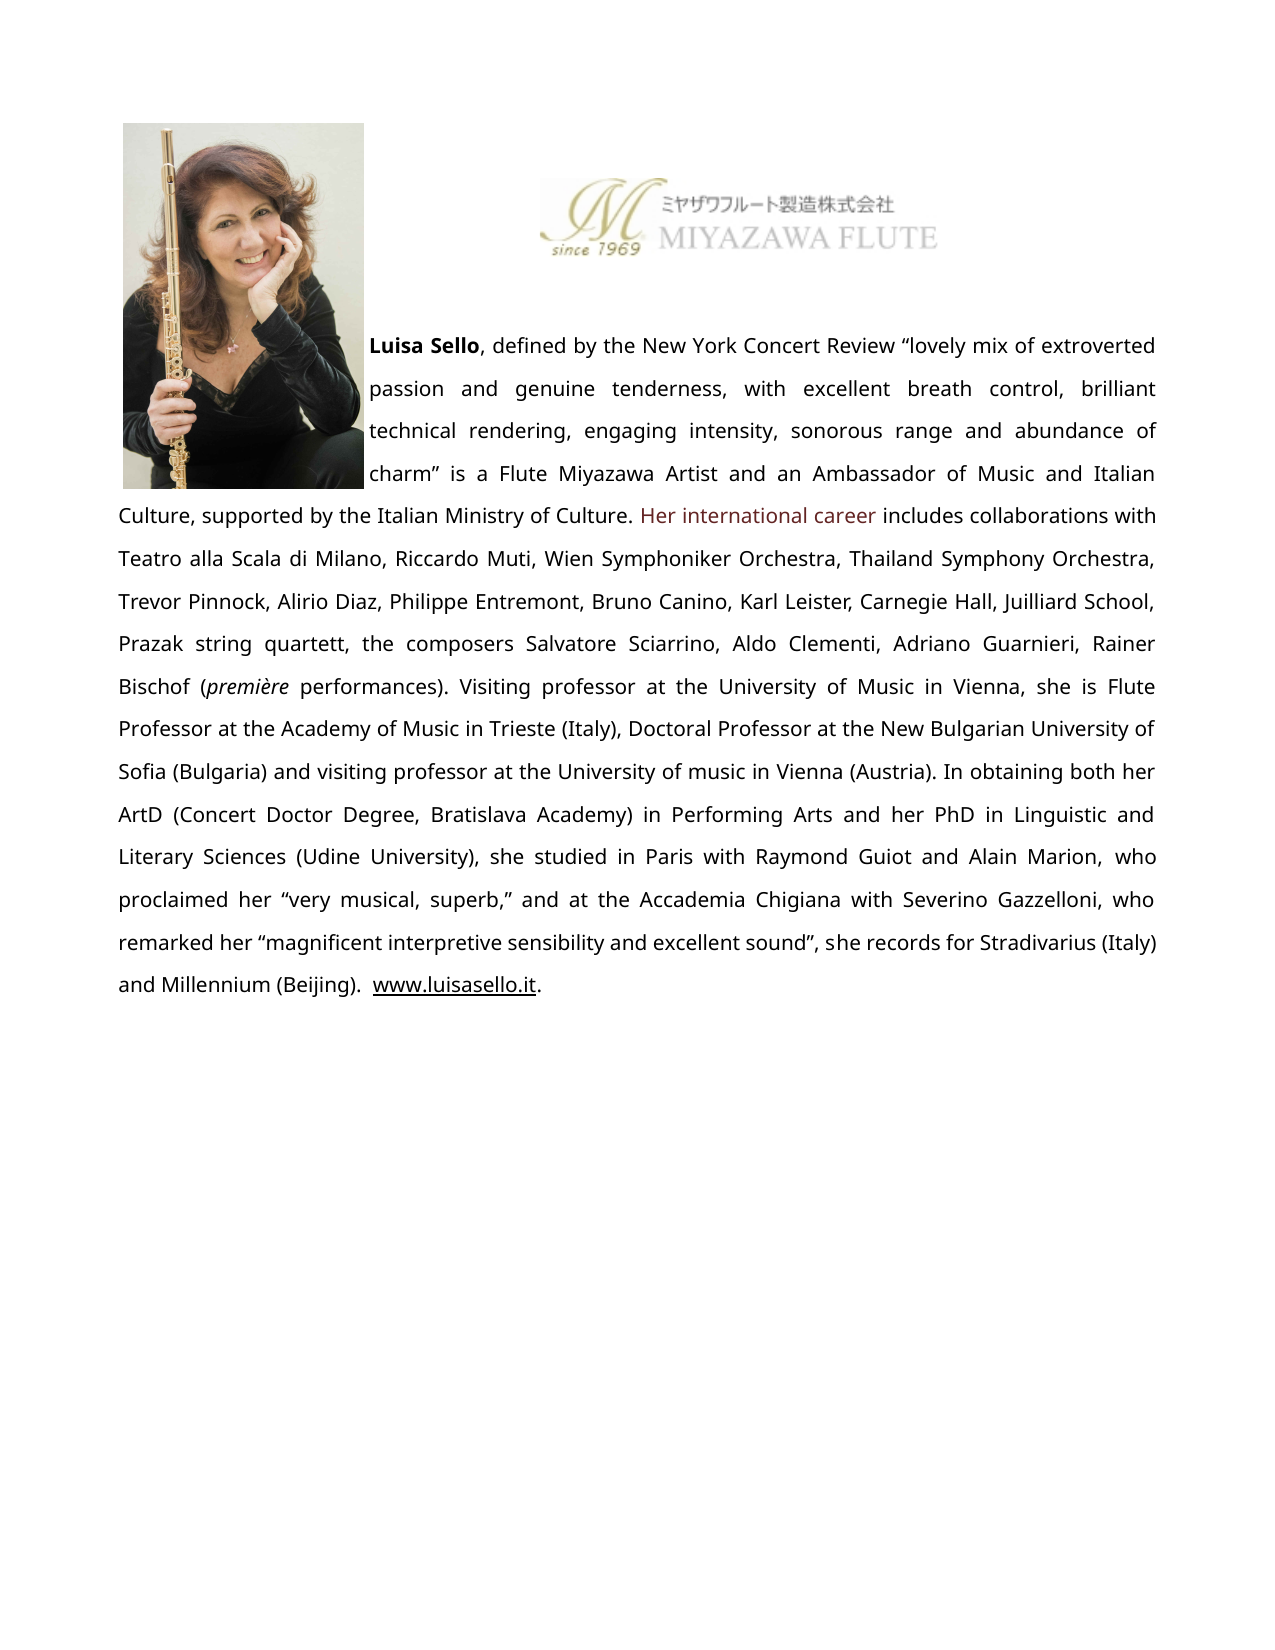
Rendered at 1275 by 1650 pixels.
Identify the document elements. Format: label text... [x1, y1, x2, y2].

picture [539, 178, 947, 257]
text Luisa Sello, defined by the New York Concert Review “lovely mix of extroverted passion and genuine tenderness, with excellent breath control, brilliant technical rendering, engaging intensity, sonorous range and abundance of charm” is a Flute Miyazawa Artist and an Ambassador of Music and Italian Culture, supported by the Italian Ministry of Culture. Her international career includes collaborations with Teatro alla Scala di Milano, Riccardo Muti, Wien Symphoniker Orchestra, Thailand Symphony Orchestra, Trevor Pinnock, Alirio Diaz, Philippe Entremont, Bruno Canino, Karl Leister, Carnegie Hall, Juilliard School, Prazak string quartett, the composers Salvatore Sciarrino, Aldo Clementi, Adriano Guarnieri, Rainer Bischof (première performances). Visiting professor at the University of Music in Vienna, she is Flute Professor at the Academy of Music in Trieste (Italy), Doctoral Professor at the New Bulgarian University of Sofia (Bulgaria) and visiting professor at the University of music in Vienna (Austria). In obtaining both her ArtD (Concert Doctor Degree, Bratislava Academy) in Performing Arts and her PhD in Linguistic and Literary Sciences (Udine University), she studied in Paris with Raymond Guiot and Alain Marion, who proclaimed her “very musical, superb,” and at the Accademia Chigiana with Severino Gazzelloni, who remarked her “magnificent interpretive sensibility and excellent sound”, she records for Stradivarius (Italy) and Millennium (Beijing). www.luisasello.it. [118, 331, 1157, 999]
picture [123, 123, 364, 489]
